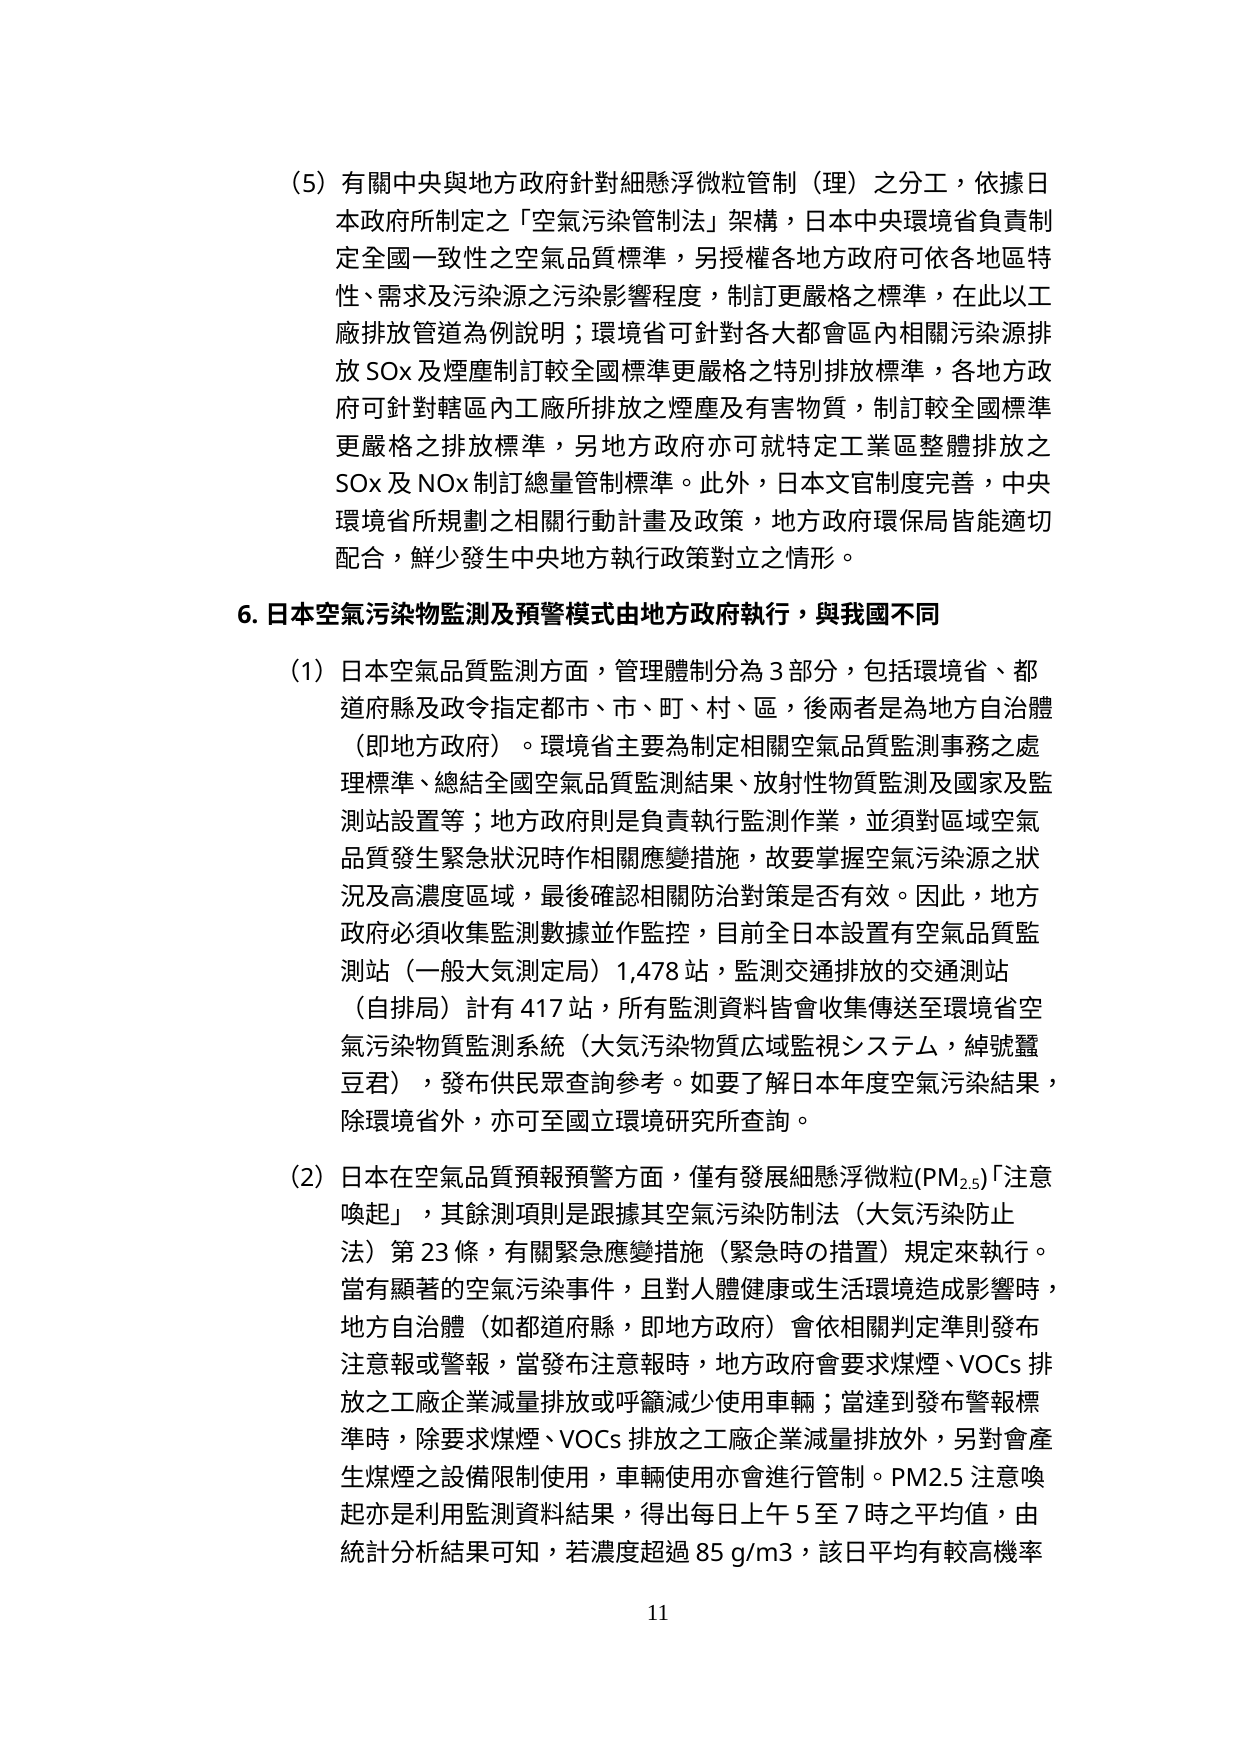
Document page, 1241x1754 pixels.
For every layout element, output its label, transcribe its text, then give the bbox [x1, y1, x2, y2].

text （1）日本空氣品質監測方面，管理體制分為3部分，包括環境省、都道府縣及政令指定都市、市、町、村、區，後兩者是為地方自治體（即地方政府）。環境省主要為制定相關空氣品質監測事務之處理標準、總結全國空氣品質監測結果、放射性物質監測及國家及監測站設置等；地方政府則是負責執行監測作業，並須對區域空氣品質發生緊急狀況時作相關應變措施，故要掌握空氣污染源之狀況及高濃度區域，最後確認相關防治對策是否有效。因此，地方政府必須收集監測數據並作監控，目前全日本設置有空氣品質監測站（一般大気測定局）1,478站，監測交通排放的交通測站（自排局）計有417站，所有監測資料皆會收集傳送至環境省空氣污染物質監測系統（大気汚染物質広域監視システム，綽號蠶豆君），發布供民眾查詢參考。如要了解日本年度空氣污染結果，除環境省外，亦可至國立環境研究所查詢。 [275, 650, 1053, 1137]
text （2）日本在空氣品質預報預警方面，僅有發展細懸浮微粒(PM2.5)「注意喚起」，其餘測項則是跟據其空氣污染防制法（大気汚染防止法）第23條，有關緊急應變措施（緊急時の措置）規定來執行。當有顯著的空氣污染事件，且對人體健康或生活環境造成影響時，地方自治體（如都道府縣，即地方政府）會依相關判定準則發布注意報或警報，當發布注意報時，地方政府會要求煤煙、VOCs 排放之工廠企業減量排放或呼籲減少使用車輛；當達到發布警報標準時，除要求煤煙、VOCs 排放之工廠企業減量排放外，另對會產生煤煙之設備限制使用，車輛使用亦會進行管制。PM2.5 注意喚起亦是利用監測資料結果，得出每日上午5至7時之平均值，由統計分析結果可知，若濃度超過85 g/m3，該日平均有較高機率可能達注意喚起暫訂標準之70 g/m3，地方政府則透過電視、廣播、傳真、電子郵件等發布提醒民眾防範。又統計之時間區間越長（如5至12時），其平均值與日平均值相關性越高，因此，除環境省規定之上午5至7時平均值外，地方政府亦可視情況增加發布。日本所採取的空氣品質預警作法是以監測資料結果，以定性方式對民眾作注意、提醒，相關的訊息亦是由各地方政府發布並放在天氣資訊中，而環境省並無執行空氣品質預報作業，但未來將會考慮規劃發展空氣品質預報模式。 [275, 1156, 1053, 1569]
text （5）有關中央與地方政府針對細懸浮微粒管制（理）之分工，依據日本政府所制定之「空氣污染管制法」架構，日本中央環境省負責制定全國一致性之空氣品質標準，另授權各地方政府可依各地區特性、需求及污染源之污染影響程度，制訂更嚴格之標準，在此以工廠排放管道為例說明；環境省可針對各大都會區內相關污染源排放SOx及煙塵制訂較全國標準更嚴格之特別排放標準，各地方政府可針對轄區內工廠所排放之煙塵及有害物質，制訂較全國標準更嚴格之排放標準，另地方政府亦可就特定工業區整體排放之SOx及NOx制訂總量管制標準。此外，日本文官制度完善，中央環境省所規劃之相關行動計畫及政策，地方政府環保局皆能適切配合，鮮少發生中央地方執行政策對立之情形。 [276, 162, 1053, 575]
text 6. 日本空氣污染物監測及預警模式由地方政府執行，與我國不同 [187, 594, 1053, 631]
